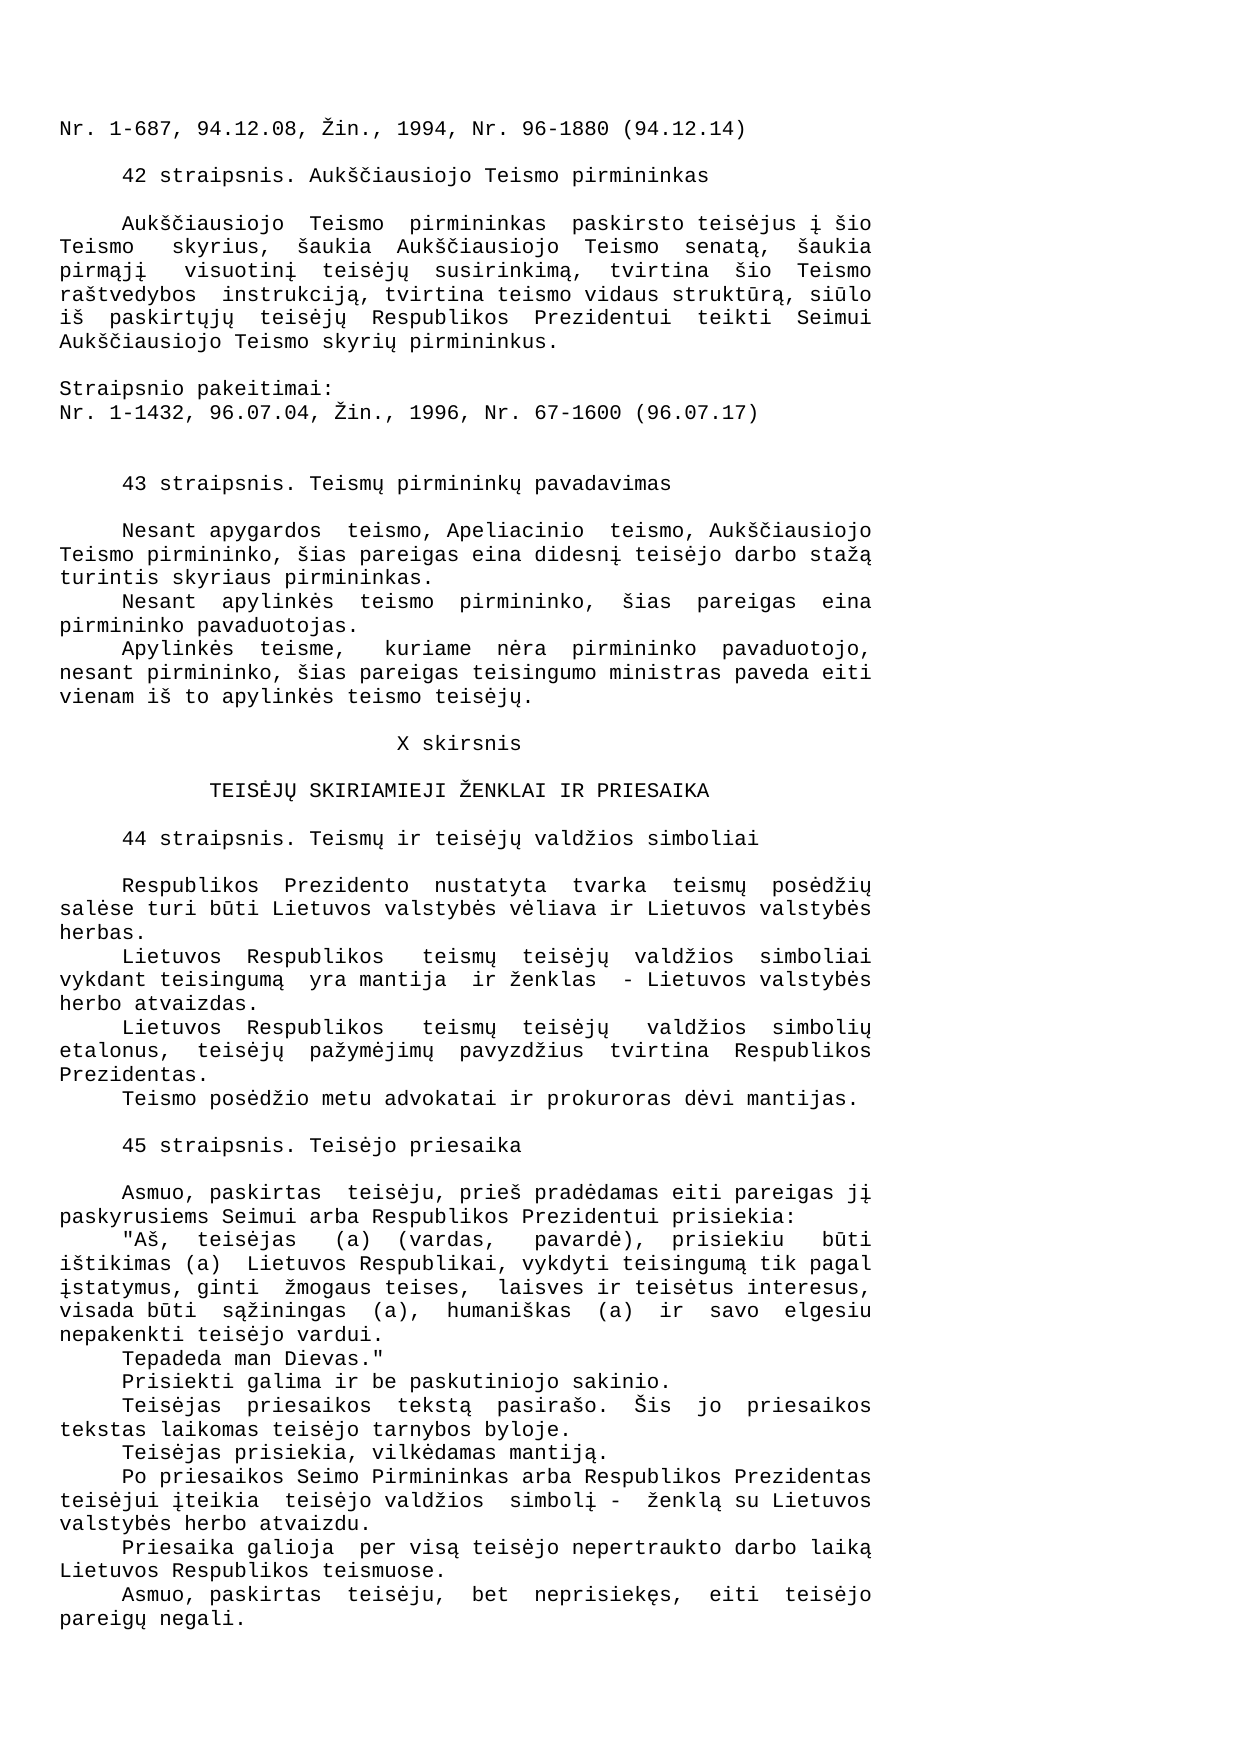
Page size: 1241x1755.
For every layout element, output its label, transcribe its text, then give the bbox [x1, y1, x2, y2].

text "Aš, teisėjas (a) (vardas, pavardė), prisiekiu būti [59, 1229, 1122, 1253]
text Apylinkės teisme, kuriame nėra pirmininko pavaduotojo, [59, 638, 1122, 662]
text Asmuo, paskirtas teisėju, bet neprisiekęs, eiti teisėjo [59, 1584, 1122, 1608]
text nepakenkti teisėjo vardui. [59, 1324, 1122, 1348]
text Prisiekti galima ir be paskutiniojo sakinio. [59, 1371, 1122, 1395]
text teisėjui įteikia teisėjo valdžios simbolį - ženklą su Lietuvos [59, 1489, 1122, 1513]
text pareigų negali. [59, 1608, 1122, 1631]
text Nesant apygardos teismo, Apeliacinio teismo, Aukščiausiojo [59, 520, 1122, 544]
text Nesant apylinkės teismo pirmininko, šias pareigas eina [59, 591, 1122, 615]
text Teismo skyrius, šaukia Aukščiausiojo Teismo senatą, šaukia [59, 236, 1122, 260]
text Respublikos Prezidento nustatyta tvarka teismų posėdžių [59, 875, 1122, 898]
text vienam iš to apylinkės teismo teisėjų. [59, 686, 1122, 709]
text raštvedybos instrukciją, tvirtina teismo vidaus struktūrą, siūlo [59, 284, 1122, 307]
text nesant pirmininko, šias pareigas teisingumo ministras paveda eiti [59, 662, 1122, 686]
text Prezidentas. [59, 1064, 1122, 1088]
text X skirsnis [59, 733, 1122, 757]
text Lietuvos Respublikos teismuose. [59, 1561, 1122, 1584]
text 42 straipsnis. Aukščiausiojo Teismo pirmininkas [59, 165, 1122, 189]
text pirmininko pavaduotojas. [59, 615, 1122, 638]
text Priesaika galioja per visą teisėjo nepertraukto darbo laiką [59, 1537, 1122, 1561]
text Nr. 1-687, 94.12.08, Žin., 1994, Nr. 96-1880 (94.12.14) [59, 118, 1122, 142]
text valstybės herbo atvaizdu. [59, 1513, 1122, 1537]
text Asmuo, paskirtas teisėju, prieš pradėdamas eiti pareigas jį [59, 1182, 1122, 1206]
text Teismo pirmininko, šias pareigas eina didesnį teisėjo darbo stažą [59, 544, 1122, 567]
text Teisėjas priesaikos tekstą pasirašo. Šis jo priesaikos [59, 1395, 1122, 1419]
text etalonus, teisėjų pažymėjimų pavyzdžius tvirtina Respublikos [59, 1040, 1122, 1064]
text Aukščiausiojo Teismo pirmininkas paskirsto teisėjus į šio [59, 213, 1122, 236]
text ištikimas (a) Lietuvos Respublikai, vykdyti teisingumą tik pagal [59, 1253, 1122, 1277]
text pirmąjį visuotinį teisėjų susirinkimą, tvirtina šio Teismo [59, 260, 1122, 284]
text Teisėjas prisiekia, vilkėdamas mantiją. [59, 1442, 1122, 1466]
text herbas. [59, 922, 1122, 946]
text 44 straipsnis. Teismų ir teisėjų valdžios simboliai [59, 827, 1122, 851]
text Aukščiausiojo Teismo skyrių pirmininkus. [59, 331, 1122, 354]
text Lietuvos Respublikos teismų teisėjų valdžios simboliai [59, 946, 1122, 969]
text herbo atvaizdas. [59, 993, 1122, 1017]
text TEISĖJŲ SKIRIAMIEJI ŽENKLAI IR PRIESAIKA [59, 780, 1122, 804]
text 43 straipsnis. Teismų pirmininkų pavadavimas [59, 473, 1122, 496]
text salėse turi būti Lietuvos valstybės vėliava ir Lietuvos valstybės [59, 898, 1122, 922]
text Po priesaikos Seimo Pirmininkas arba Respublikos Prezidentas [59, 1466, 1122, 1489]
text Teismo posėdžio metu advokatai ir prokuroras dėvi mantijas. [59, 1088, 1122, 1111]
text tekstas laikomas teisėjo tarnybos byloje. [59, 1419, 1122, 1442]
text paskyrusiems Seimui arba Respublikos Prezidentui prisiekia: [59, 1206, 1122, 1229]
text vykdant teisingumą yra mantija ir ženklas - Lietuvos valstybės [59, 969, 1122, 993]
text įstatymus, ginti žmogaus teises, laisves ir teisėtus interesus, [59, 1277, 1122, 1300]
text iš paskirtųjų teisėjų Respublikos Prezidentui teikti Seimui [59, 307, 1122, 331]
text Straipsnio pakeitimai: [59, 378, 1122, 402]
text Tepadeda man Dievas." [59, 1348, 1122, 1371]
text visada būti sąžiningas (a), humaniškas (a) ir savo elgesiu [59, 1300, 1122, 1324]
text 45 straipsnis. Teisėjo priesaika [59, 1135, 1122, 1158]
text Nr. 1-1432, 96.07.04, Žin., 1996, Nr. 67-1600 (96.07.17) [59, 402, 1122, 426]
text Lietuvos Respublikos teismų teisėjų valdžios simbolių [59, 1017, 1122, 1040]
text turintis skyriaus pirmininkas. [59, 567, 1122, 591]
